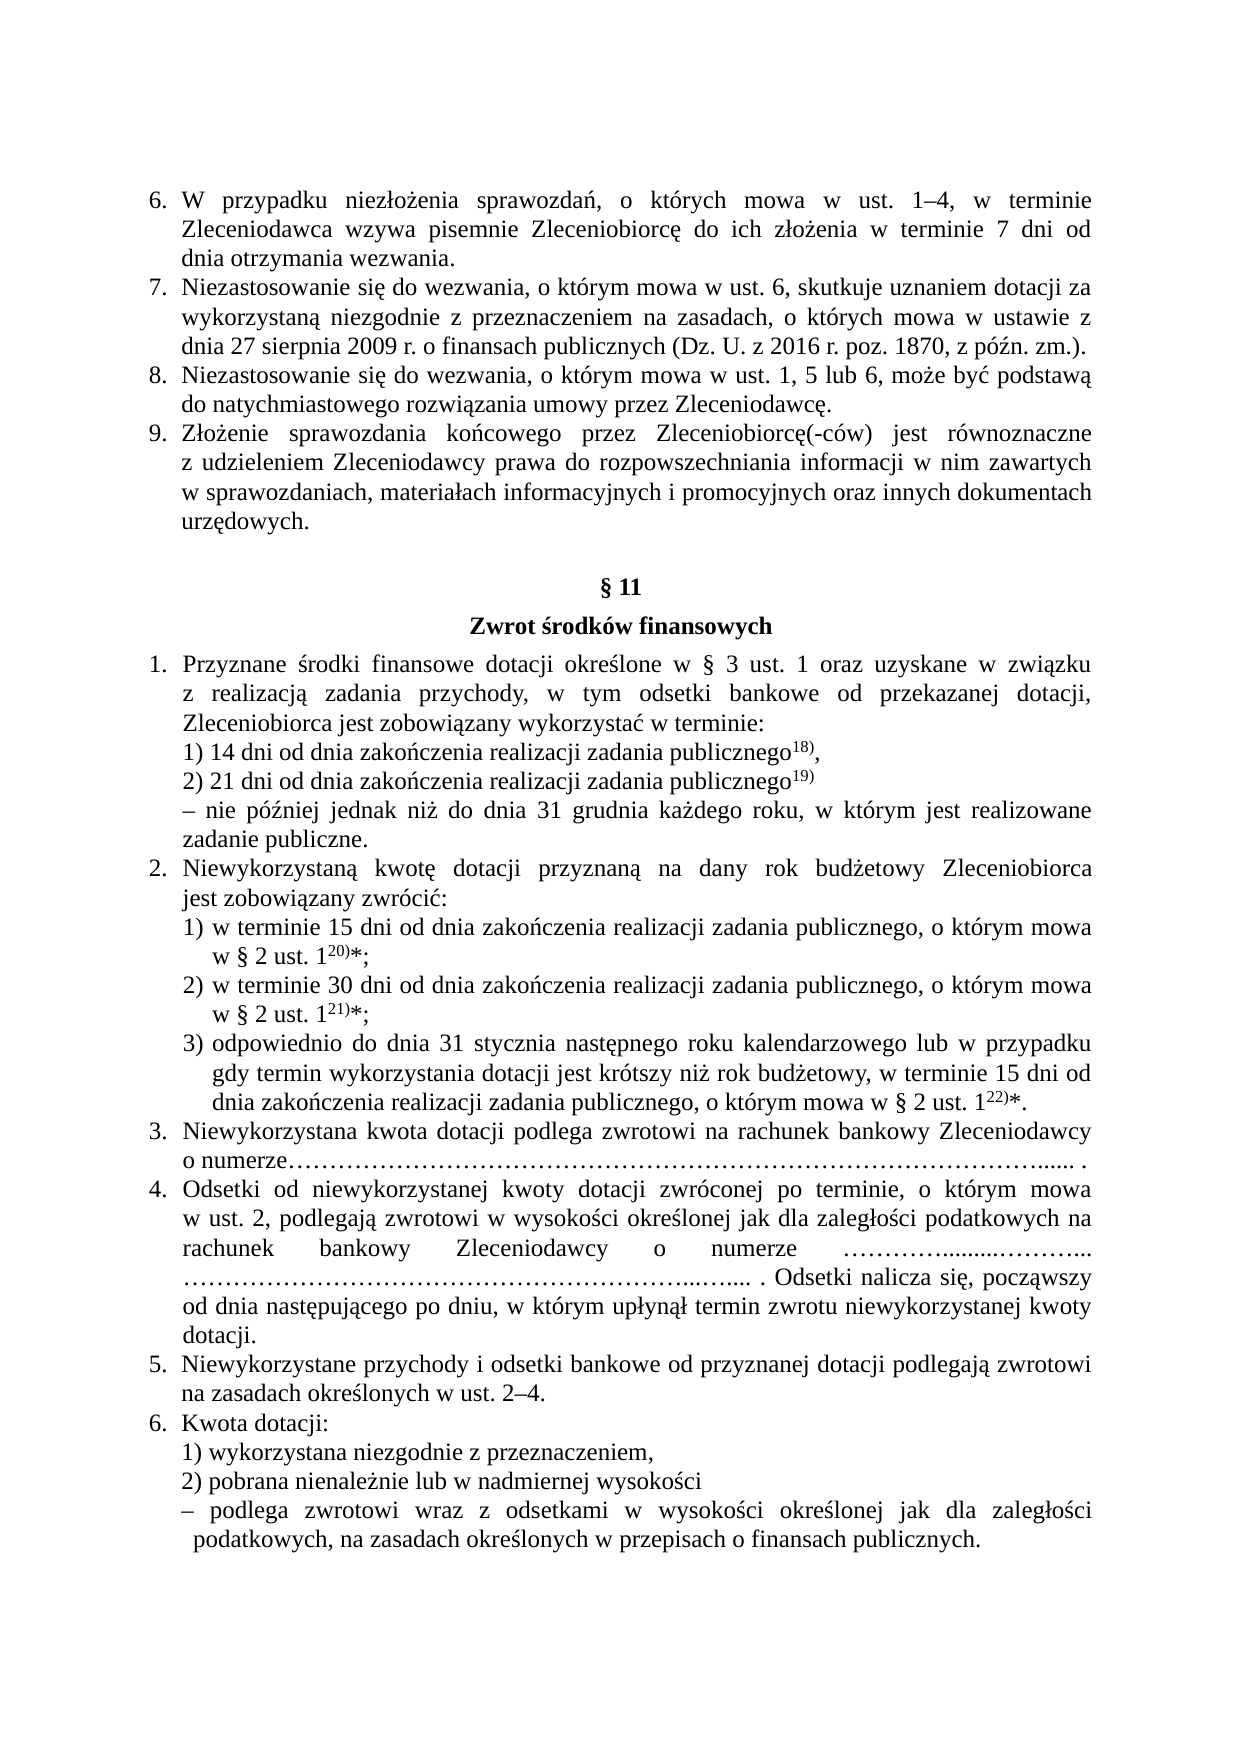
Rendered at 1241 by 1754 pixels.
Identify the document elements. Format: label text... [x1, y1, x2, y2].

text 3) odpowiednio do dnia 31 stycznia następnego roku kalendarzowego lub w przypadku gdy termin wykorzystania dotacji jest krótszy niż rok budżetowy, w terminie 15 dni od dnia zakończenia realizacji zadania publicznego, o którym mowa w § 2 ust. 122)*. [183, 1028, 1093, 1116]
text 1. Przyznane środki finansowe dotacji określone w § 3 ust. 1 oraz uzyskane w związku z realizacją zadania przychody, w tym odsetki bankowe od przekazanej dotacji, Zleceniobiorca jest zobowiązany wykorzystać w terminie: [149, 649, 1093, 737]
text – podlega zwrotowi wraz z odsetkami w wysokości określonej jak dla zaległości podatkowych, na zasadach określonych w przepisach o finansach publicznych. [181, 1495, 1093, 1553]
text 5. Niewykorzystane przychody i odsetki bankowe od przyznanej dotacji podlegają zwrotowi na zasadach określonych w ust. 2–4. [149, 1349, 1093, 1408]
text – nie później jednak niż do dnia 31 grudnia każdego roku, w którym jest realizowane zadanie publiczne. [182, 795, 1093, 853]
text 2) pobrana nienależnie lub w nadmiernej wysokości [181, 1466, 1093, 1495]
text 2) w terminie 30 dni od dnia zakończenia realizacji zadania publicznego, o którym mowa w § 2 ust. 121)*; [183, 970, 1093, 1028]
text 1) 14 dni od dnia zakończenia realizacji zadania publicznego18), [182, 737, 1093, 766]
text 6. W przypadku niezłożenia sprawozdań, o których mowa w ust. 1–4, w terminie Zleceniodawca wzywa pisemnie Zleceniobiorcę do ich złożenia w terminie 7 dni od dnia otrzymania wezwania. [149, 185, 1093, 272]
text 7. Niezastosowanie się do wezwania, o którym mowa w ust. 6, skutkuje uznaniem dotacji za wykorzystaną niezgodnie z przeznaczeniem na zasadach, o których mowa w ustawie z dnia 27 sierpnia 2009 r. o finansach publicznych (Dz. U. z 2016 r. poz. 1870, z późn. zm.). [149, 272, 1093, 360]
text 8. Niezastosowanie się do wezwania, o którym mowa w ust. 1, 5 lub 6, może być podstawą do natychmiastowego rozwiązania umowy przez Zleceniodawcę. [149, 360, 1093, 418]
text § 11 [149, 572, 1093, 601]
text 4. Odsetki od niewykorzystanej kwoty dotacji zwróconej po terminie, o którym mowa w ust. 2, podlegają zwrotowi w wysokości określonej jak dla zaległości podatkowych na rachunek bankowy Zleceniodawcy o numerze ………….........………...……………………………………………………...….... . Odsetki nalicza się, począwszy od dnia następującego po dniu, w którym upłynął termin zwrotu niewykorzystanej kwoty dotacji. [149, 1174, 1093, 1349]
text Zwrot środków finansowych [149, 611, 1093, 639]
text 1) wykorzystana niezgodnie z przeznaczeniem, [181, 1437, 1093, 1466]
text 2) 21 dni od dnia zakończenia realizacji zadania publicznego19) [182, 766, 1093, 795]
text 3. Niewykorzystana kwota dotacji podlega zwrotowi na rachunek bankowy Zleceniodawcy o numerze………………………………………………………………………………...... . [149, 1116, 1093, 1174]
text 9. Złożenie sprawozdania końcowego przez Zleceniobiorcę(-ców) jest równoznaczne z udzieleniem Zleceniodawcy prawa do rozpowszechniania informacji w nim zawartych w sprawozdaniach, materiałach informacyjnych i promocyjnych oraz innych dokumentach urzędowych. [149, 418, 1093, 535]
text 1) w terminie 15 dni od dnia zakończenia realizacji zadania publicznego, o którym mowa w § 2 ust. 120)*; [183, 912, 1093, 970]
text 6. Kwota dotacji: [149, 1408, 1093, 1437]
text 2. Niewykorzystaną kwotę dotacji przyznaną na dany rok budżetowy Zleceniobiorca jest zobowiązany zwrócić: [149, 853, 1093, 912]
